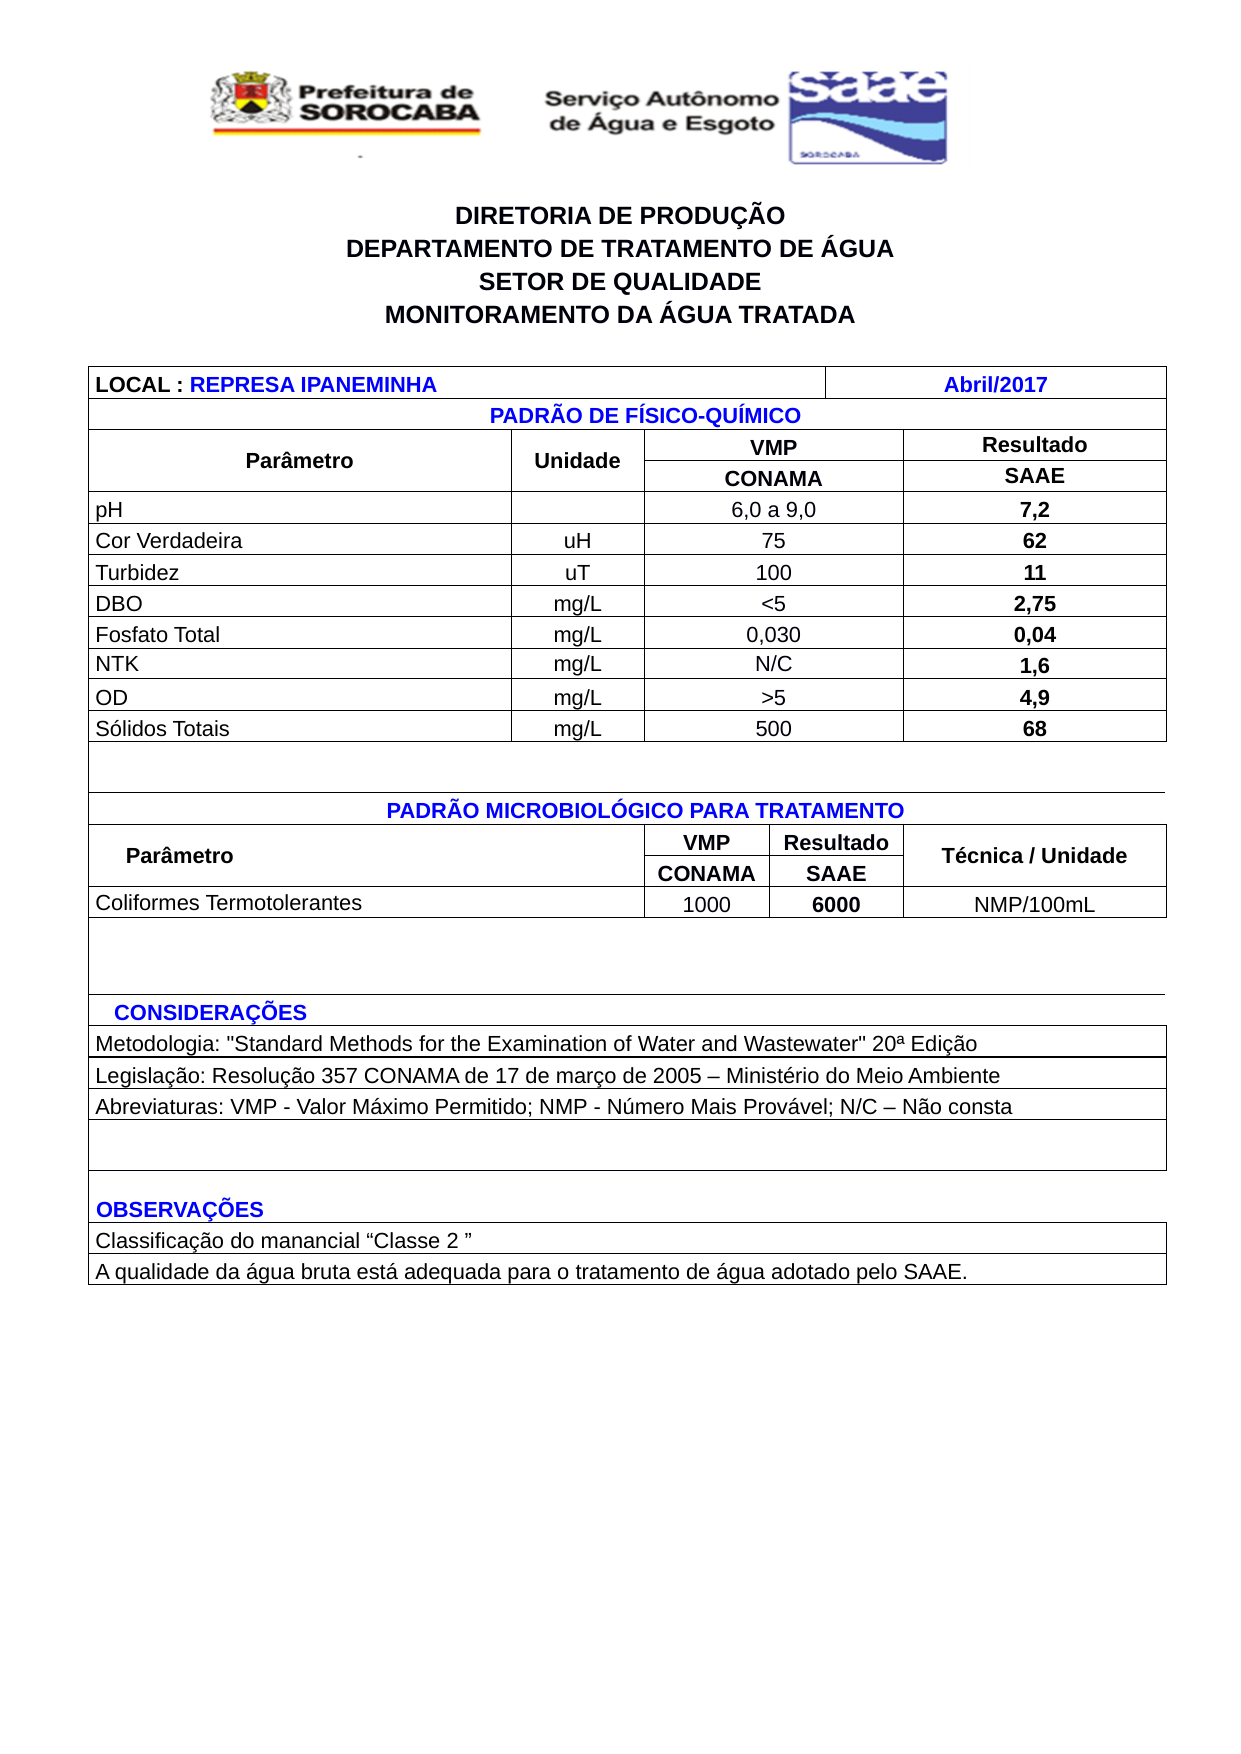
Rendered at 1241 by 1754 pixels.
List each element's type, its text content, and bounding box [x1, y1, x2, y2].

table_cell [89, 1120, 1166, 1170]
table_cell Unidade [512, 430, 644, 491]
table_cell <5 [645, 586, 903, 616]
table_cell 0,030 [645, 617, 903, 647]
table_cell N/C [645, 649, 903, 678]
table_cell mg/L [512, 711, 644, 741]
table_cell PADRÃO MICROBIOLÓGICO PARA TRATAMENTO [89, 792, 1166, 823]
table_cell [89, 918, 1166, 994]
table_header LOCAL : REPRESA IPANEMINHA [89, 367, 825, 397]
table_cell OBSERVAÇÕES [89, 1171, 1166, 1222]
table_cell 0,04 [904, 617, 1166, 647]
table_cell mg/L [512, 586, 644, 616]
table_cell DBO [89, 586, 511, 616]
table_cell 11 [904, 555, 1166, 585]
table_cell VMP [645, 825, 769, 855]
table_cell Metodologia: "Standard Methods for the Examination of Water and Wastewater" 20ª Edição [89, 1026, 1166, 1056]
table_cell A qualidade da água bruta está adequada para o tratamento de água adotado pelo SAAE. [89, 1254, 1166, 1284]
table_cell [644, 742, 769, 792]
table_cell mg/L [512, 649, 644, 678]
table_cell Cor Verdadeira [89, 524, 511, 554]
table_cell VMP [645, 430, 903, 460]
table_cell 1000 [645, 887, 769, 917]
table_cell Resultado [770, 825, 903, 855]
table_cell uH [512, 524, 644, 554]
table_cell [903, 742, 965, 792]
text SETOR DE QUALIDADE [177, 267, 1063, 296]
table_cell SAAE [770, 856, 903, 886]
table_cell 4,9 [904, 679, 1166, 709]
table_cell 100 [645, 555, 903, 585]
table_cell Abreviaturas: VMP - Valor Máximo Permitido; NMP - Número Mais Provável; N/C – Não consta [89, 1089, 1166, 1119]
table_cell CONAMA [645, 856, 769, 886]
table_cell Resultado [904, 430, 1166, 460]
table_cell >5 [645, 679, 903, 709]
table_cell pH [89, 492, 511, 522]
table_cell 75 [645, 524, 903, 554]
table_cell 62 [904, 524, 1166, 554]
text MONITORAMENTO DA ÁGUA TRATADA [177, 300, 1063, 329]
table_cell [512, 492, 644, 522]
table_cell 7,2 [904, 492, 1166, 522]
table_cell Classificação do manancial “Classe 2 ” [89, 1223, 1166, 1253]
table_cell PADRÃO DE FÍSICO-QUÍMICO [89, 399, 1166, 429]
table_cell CONSIDERAÇÕES [89, 994, 1166, 1025]
table_cell NMP/100mL [904, 887, 1166, 917]
table_cell SAAE [904, 461, 1166, 491]
table_cell Parâmetro [89, 430, 511, 491]
text DIRETORIA DE PRODUÇÃO [177, 201, 1063, 230]
table_header Abril/2017 [826, 367, 1166, 397]
table_cell Sólidos Totais [89, 711, 511, 741]
table_cell [769, 742, 903, 792]
table_cell 500 [645, 711, 903, 741]
table_cell Coliformes Termotolerantes [89, 887, 644, 917]
table_cell [89, 742, 511, 792]
picture [177, 65, 973, 168]
table_cell uT [512, 555, 644, 585]
table_cell 6000 [770, 887, 903, 917]
table_cell Técnica / Unidade [904, 825, 1166, 886]
table_cell mg/L [512, 617, 644, 647]
table_cell NTK [89, 649, 511, 678]
table_cell Legislação: Resolução 357 CONAMA de 17 de março de 2005 – Ministério do Meio Ambiente [89, 1058, 1166, 1088]
table_cell CONAMA [645, 461, 903, 491]
table_cell [965, 742, 1028, 792]
table_cell mg/L [512, 679, 644, 709]
table_cell [1028, 742, 1166, 792]
table_cell Turbidez [89, 555, 511, 585]
table_cell 6,0 a 9,0 [645, 492, 903, 522]
table_cell 1,6 [904, 649, 1166, 678]
table_cell [511, 742, 644, 792]
table_cell OD [89, 679, 511, 709]
text DEPARTAMENTO DE TRATAMENTO DE ÁGUA [177, 234, 1063, 263]
table_cell Fosfato Total [89, 617, 511, 647]
table_cell 2,75 [904, 586, 1166, 616]
table_cell Parâmetro [89, 825, 644, 886]
table_cell 68 [904, 711, 1166, 741]
